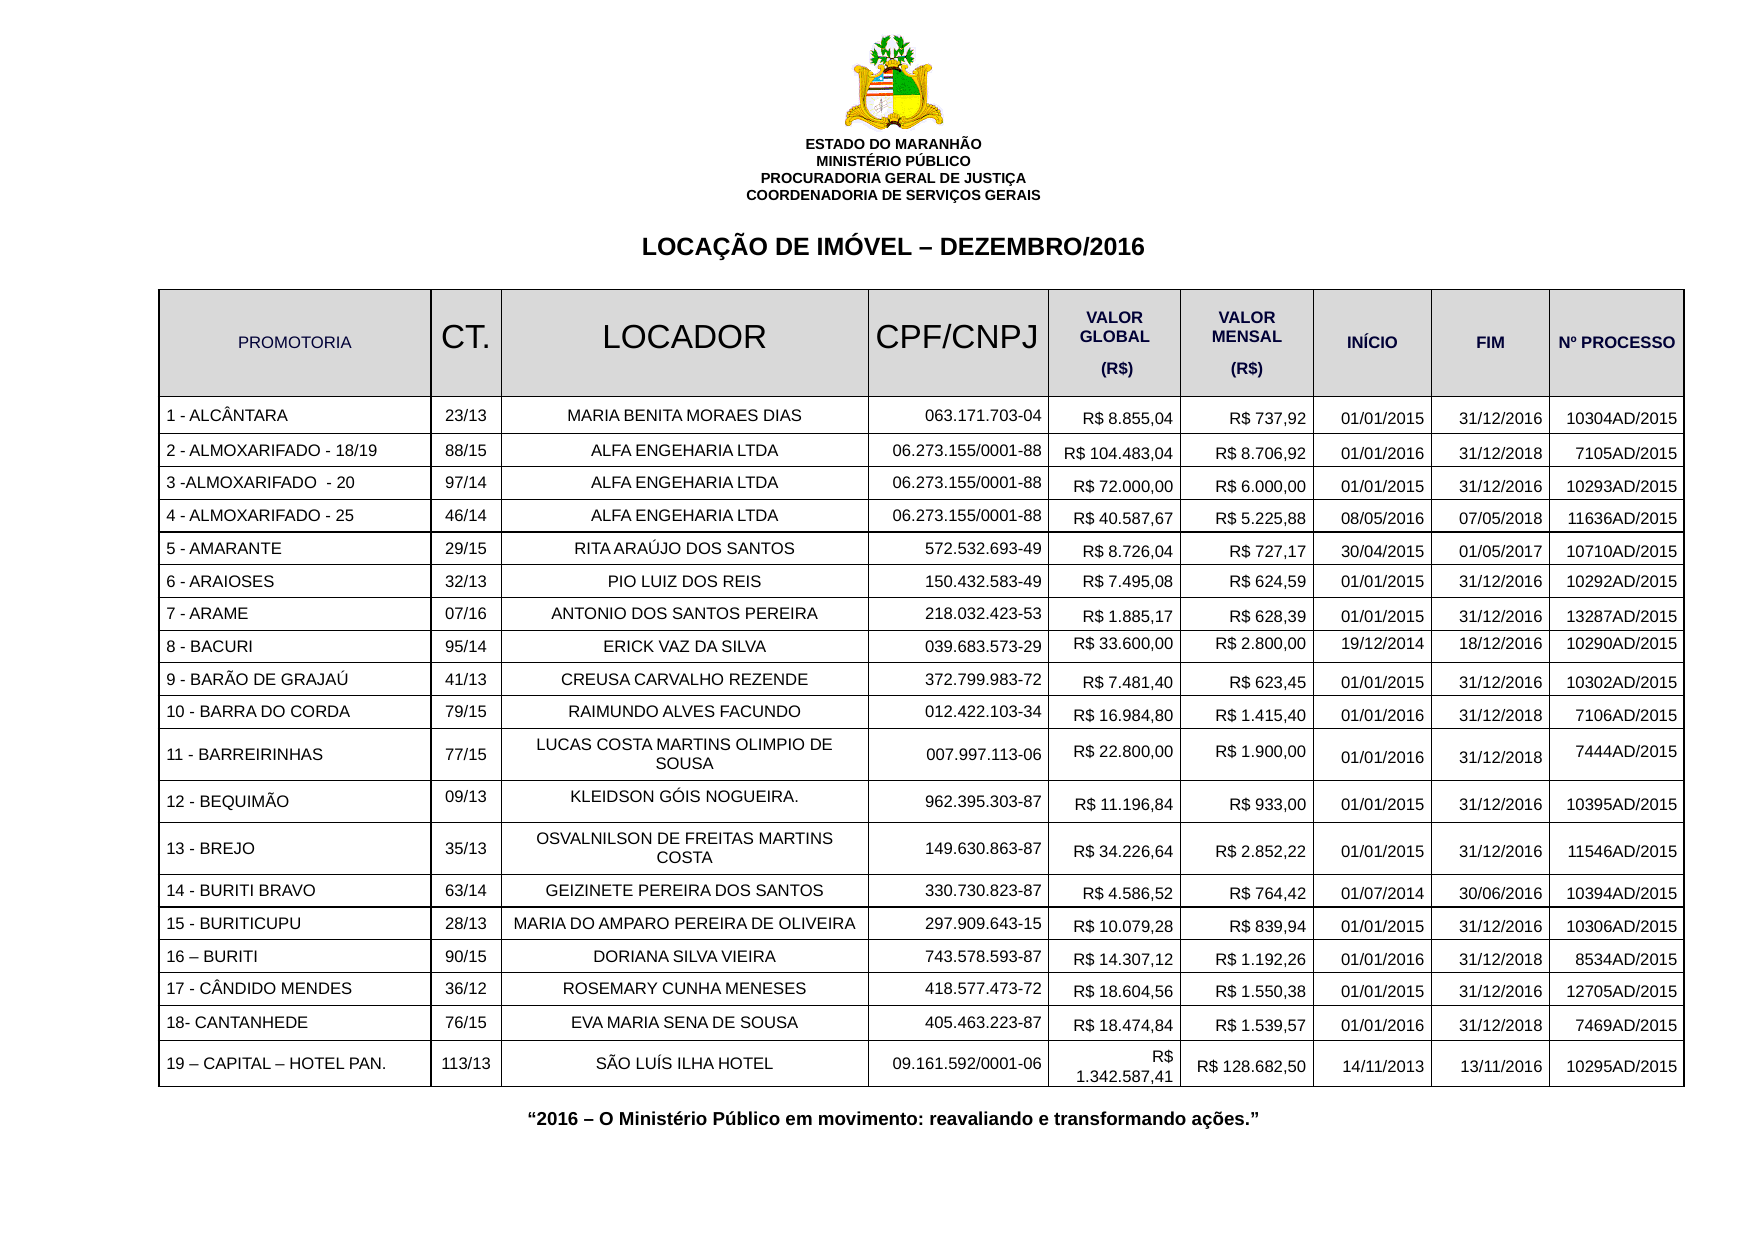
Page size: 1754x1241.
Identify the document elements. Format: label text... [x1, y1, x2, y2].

table_cell 149.630.863-87 [869, 823, 1048, 874]
table_cell R$ 628,39 [1181, 598, 1313, 629]
table_cell ALFA ENGEHARIA LTDA [502, 434, 868, 466]
table_cell 17 - CÂNDIDO MENDES [160, 973, 430, 1004]
table_cell 01/01/2016 [1314, 729, 1431, 779]
table_cell 063.171.703-04 [869, 397, 1048, 433]
table_cell ALFA ENGEHARIA LTDA [502, 500, 868, 531]
table_cell R$ 40.587,67 [1049, 500, 1180, 531]
table_cell 007.997.113-06 [869, 729, 1048, 779]
table_cell 09/13 [432, 781, 501, 822]
table_header INÍCIO [1314, 290, 1431, 396]
table_cell R$ 1.539,57 [1181, 1006, 1313, 1040]
table_cell 1 - ALCÂNTARA [160, 397, 430, 433]
table_cell RITA ARAÚJO DOS SANTOS [502, 533, 868, 564]
table_cell R$ 624,59 [1181, 565, 1313, 597]
table_cell 01/01/2015 [1314, 565, 1431, 597]
table_cell 12 - BEQUIMÃO [160, 781, 430, 822]
table_cell 19/12/2014 [1314, 631, 1431, 662]
table_cell R$ 6.000,00 [1181, 467, 1313, 499]
table_cell 01/01/2016 [1314, 1006, 1431, 1040]
table_cell 31/12/2018 [1432, 940, 1549, 972]
table_cell RAIMUNDO ALVES FACUNDO [502, 696, 868, 728]
table_cell CREUSA CARVALHO REZENDE [502, 663, 868, 695]
table_cell 76/15 [432, 1006, 501, 1040]
table_cell ALFA ENGEHARIA LTDA [502, 467, 868, 499]
table_cell R$ 72.000,00 [1049, 467, 1180, 499]
table_cell ROSEMARY CUNHA MENESES [502, 973, 868, 1004]
table_cell 18- CANTANHEDE [160, 1006, 430, 1040]
table_cell 01/07/2014 [1314, 875, 1431, 906]
table_cell 15 - BURITICUPU [160, 908, 430, 939]
table_cell 31/12/2016 [1432, 467, 1549, 499]
table_cell R$ 933,00 [1181, 781, 1313, 822]
table_cell 372.799.983-72 [869, 663, 1048, 695]
table_cell LUCAS COSTA MARTINS OLIMPIO DE SOUSA [502, 729, 868, 779]
table_cell R$ 128.682,50 [1181, 1041, 1313, 1086]
table_cell 01/01/2015 [1314, 397, 1431, 433]
table_cell R$ 1.885,17 [1049, 598, 1180, 629]
table_cell 01/01/2015 [1314, 823, 1431, 874]
table_cell R$ 7.481,40 [1049, 663, 1180, 695]
table_cell 572.532.693-49 [869, 533, 1048, 564]
table_cell 41/13 [432, 663, 501, 695]
table_cell 10295AD/2015 [1550, 1041, 1683, 1086]
table_cell 10304AD/2015 [1550, 397, 1683, 433]
table_cell 039.683.573-29 [869, 631, 1048, 662]
table_cell 19 – CAPITAL – HOTEL PAN. [160, 1041, 430, 1086]
table_cell R$ 7.495,08 [1049, 565, 1180, 597]
table_cell R$ 11.196,84 [1049, 781, 1180, 822]
table_cell 962.395.303-87 [869, 781, 1048, 822]
table_header VALOR GLOBAL (R$) [1049, 290, 1180, 396]
table_cell R$ 5.225,88 [1181, 500, 1313, 531]
table_header CT. [432, 290, 501, 396]
table_cell EVA MARIA SENA DE SOUSA [502, 1006, 868, 1040]
table_cell R$ 8.855,04 [1049, 397, 1180, 433]
table_cell PIO LUIZ DOS REIS [502, 565, 868, 597]
table_cell R$ 1.192,26 [1181, 940, 1313, 972]
table_cell R$ 1.342.587,41 [1049, 1041, 1180, 1086]
table_cell 8534AD/2015 [1550, 940, 1683, 972]
table_cell 31/12/2018 [1432, 696, 1549, 728]
text LOCAÇÃO DE IMÓVEL – DEZEMBRO/2016 [148, 232, 1639, 261]
table_cell R$ 18.604,56 [1049, 973, 1180, 1004]
table_cell 63/14 [432, 875, 501, 906]
table_cell R$ 764,42 [1181, 875, 1313, 906]
table_header CPF/CNPJ [869, 290, 1048, 396]
table_cell R$ 727,17 [1181, 533, 1313, 564]
table_cell 06.273.155/0001-88 [869, 500, 1048, 531]
table_cell 79/15 [432, 696, 501, 728]
table_cell 01/01/2015 [1314, 663, 1431, 695]
table_cell 29/15 [432, 533, 501, 564]
table_cell 5 - AMARANTE [160, 533, 430, 564]
table_cell R$ 839,94 [1181, 908, 1313, 939]
table_cell 01/01/2015 [1314, 908, 1431, 939]
table_cell 14/11/2013 [1314, 1041, 1431, 1086]
table_cell 01/01/2015 [1314, 467, 1431, 499]
table_header LOCADOR [502, 290, 868, 396]
table_cell R$ 2.852,22 [1181, 823, 1313, 874]
table_cell 77/15 [432, 729, 501, 779]
table_cell R$ 16.984,80 [1049, 696, 1180, 728]
table_cell 31/12/2016 [1432, 973, 1549, 1004]
table_cell 218.032.423-53 [869, 598, 1048, 629]
table_cell 743.578.593-87 [869, 940, 1048, 972]
table_cell 418.577.473-72 [869, 973, 1048, 1004]
table_cell 2 - ALMOXARIFADO - 18/19 [160, 434, 430, 466]
table_cell GEIZINETE PEREIRA DOS SANTOS [502, 875, 868, 906]
table_cell 7 - ARAME [160, 598, 430, 629]
table_cell 31/12/2016 [1432, 823, 1549, 874]
table_cell 01/01/2015 [1314, 598, 1431, 629]
table_header VALOR MENSAL (R$) [1181, 290, 1313, 396]
table_cell 01/01/2016 [1314, 434, 1431, 466]
table_cell R$ 2.800,00 [1181, 631, 1313, 662]
table_cell 8 - BACURI [160, 631, 430, 662]
table_cell 07/16 [432, 598, 501, 629]
table_cell 9 - BARÃO DE GRAJAÚ [160, 663, 430, 695]
table_cell 10290AD/2015 [1550, 631, 1683, 662]
table_cell 3 -ALMOXARIFADO - 20 [160, 467, 430, 499]
table_cell 7444AD/2015 [1550, 729, 1683, 779]
table_cell 28/13 [432, 908, 501, 939]
table_cell 7106AD/2015 [1550, 696, 1683, 728]
table_cell R$ 623,45 [1181, 663, 1313, 695]
table_cell R$ 104.483,04 [1049, 434, 1180, 466]
table_cell 10710AD/2015 [1550, 533, 1683, 564]
table_cell 13287AD/2015 [1550, 598, 1683, 629]
table_cell 7469AD/2015 [1550, 1006, 1683, 1040]
table_header PROMOTORIA [160, 290, 430, 396]
table_cell 10395AD/2015 [1550, 781, 1683, 822]
table_cell ERICK VAZ DA SILVA [502, 631, 868, 662]
table_cell R$ 22.800,00 [1049, 729, 1180, 779]
table_cell 01/01/2016 [1314, 696, 1431, 728]
table_header Nº PROCESSO [1550, 290, 1683, 396]
table_cell 11 - BARREIRINHAS [160, 729, 430, 779]
table_cell R$ 1.415,40 [1181, 696, 1313, 728]
table_cell 30/04/2015 [1314, 533, 1431, 564]
table_cell 31/12/2018 [1432, 1006, 1549, 1040]
table_cell 95/14 [432, 631, 501, 662]
table_cell 330.730.823-87 [869, 875, 1048, 906]
table_cell SÃO LUÍS ILHA HOTEL [502, 1041, 868, 1086]
table_cell R$ 33.600,00 [1049, 631, 1180, 662]
table_cell 07/05/2018 [1432, 500, 1549, 531]
table_cell 01/05/2017 [1432, 533, 1549, 564]
table_cell 14 - BURITI BRAVO [160, 875, 430, 906]
table_cell 012.422.103-34 [869, 696, 1048, 728]
table_cell 150.432.583-49 [869, 565, 1048, 597]
table_cell 09.161.592/0001-06 [869, 1041, 1048, 1086]
table_cell 30/06/2016 [1432, 875, 1549, 906]
table_cell 35/13 [432, 823, 501, 874]
table_cell 32/13 [432, 565, 501, 597]
table_cell 31/12/2016 [1432, 397, 1549, 433]
table_cell 13 - BREJO [160, 823, 430, 874]
table_cell R$ 1.900,00 [1181, 729, 1313, 779]
table_cell ANTONIO DOS SANTOS PEREIRA [502, 598, 868, 629]
table_cell R$ 14.307,12 [1049, 940, 1180, 972]
table_cell 31/12/2016 [1432, 565, 1549, 597]
table_cell MARIA BENITA MORAES DIAS [502, 397, 868, 433]
table_cell 16 – BURITI [160, 940, 430, 972]
table_cell 23/13 [432, 397, 501, 433]
table_cell 10292AD/2015 [1550, 565, 1683, 597]
table_cell R$ 1.550,38 [1181, 973, 1313, 1004]
table_header FIM [1432, 290, 1549, 396]
table_cell 01/01/2015 [1314, 973, 1431, 1004]
table_cell MARIA DO AMPARO PEREIRA DE OLIVEIRA [502, 908, 868, 939]
table_cell 13/11/2016 [1432, 1041, 1549, 1086]
table_cell 113/13 [432, 1041, 501, 1086]
table_cell 10 - BARRA DO CORDA [160, 696, 430, 728]
table_cell 90/15 [432, 940, 501, 972]
table_cell 31/12/2018 [1432, 434, 1549, 466]
table_cell R$ 8.706,92 [1181, 434, 1313, 466]
table_cell 08/05/2016 [1314, 500, 1431, 531]
table_cell 31/12/2016 [1432, 598, 1549, 629]
table_cell DORIANA SILVA VIEIRA [502, 940, 868, 972]
table_cell 10302AD/2015 [1550, 663, 1683, 695]
table_cell 06.273.155/0001-88 [869, 434, 1048, 466]
table_cell 10306AD/2015 [1550, 908, 1683, 939]
table_cell 18/12/2016 [1432, 631, 1549, 662]
table_cell 11546AD/2015 [1550, 823, 1683, 874]
table_cell 6 - ARAIOSES [160, 565, 430, 597]
table_cell 31/12/2016 [1432, 908, 1549, 939]
table_cell 11636AD/2015 [1550, 500, 1683, 531]
table_cell 06.273.155/0001-88 [869, 467, 1048, 499]
table_cell 10293AD/2015 [1550, 467, 1683, 499]
table_cell 405.463.223-87 [869, 1006, 1048, 1040]
table_cell R$ 34.226,64 [1049, 823, 1180, 874]
table_cell 4 - ALMOXARIFADO - 25 [160, 500, 430, 531]
table_cell 31/12/2016 [1432, 781, 1549, 822]
table_cell 297.909.643-15 [869, 908, 1048, 939]
table_cell R$ 8.726,04 [1049, 533, 1180, 564]
table_cell R$ 10.079,28 [1049, 908, 1180, 939]
table_cell R$ 4.586,52 [1049, 875, 1180, 906]
table_cell 12705AD/2015 [1550, 973, 1683, 1004]
table_cell R$ 18.474,84 [1049, 1006, 1180, 1040]
table_cell 01/01/2016 [1314, 940, 1431, 972]
table_cell 36/12 [432, 973, 501, 1004]
table_cell 31/12/2018 [1432, 729, 1549, 779]
table_cell R$ 737,92 [1181, 397, 1313, 433]
table_cell 46/14 [432, 500, 501, 531]
table_cell 31/12/2016 [1432, 663, 1549, 695]
table_cell 88/15 [432, 434, 501, 466]
table_cell 97/14 [432, 467, 501, 499]
table_cell KLEIDSON GÓIS NOGUEIRA. [502, 781, 868, 822]
table_cell OSVALNILSON DE FREITAS MARTINS COSTA [502, 823, 868, 874]
table_cell 01/01/2015 [1314, 781, 1431, 822]
table_cell 10394AD/2015 [1550, 875, 1683, 906]
table_cell 7105AD/2015 [1550, 434, 1683, 466]
